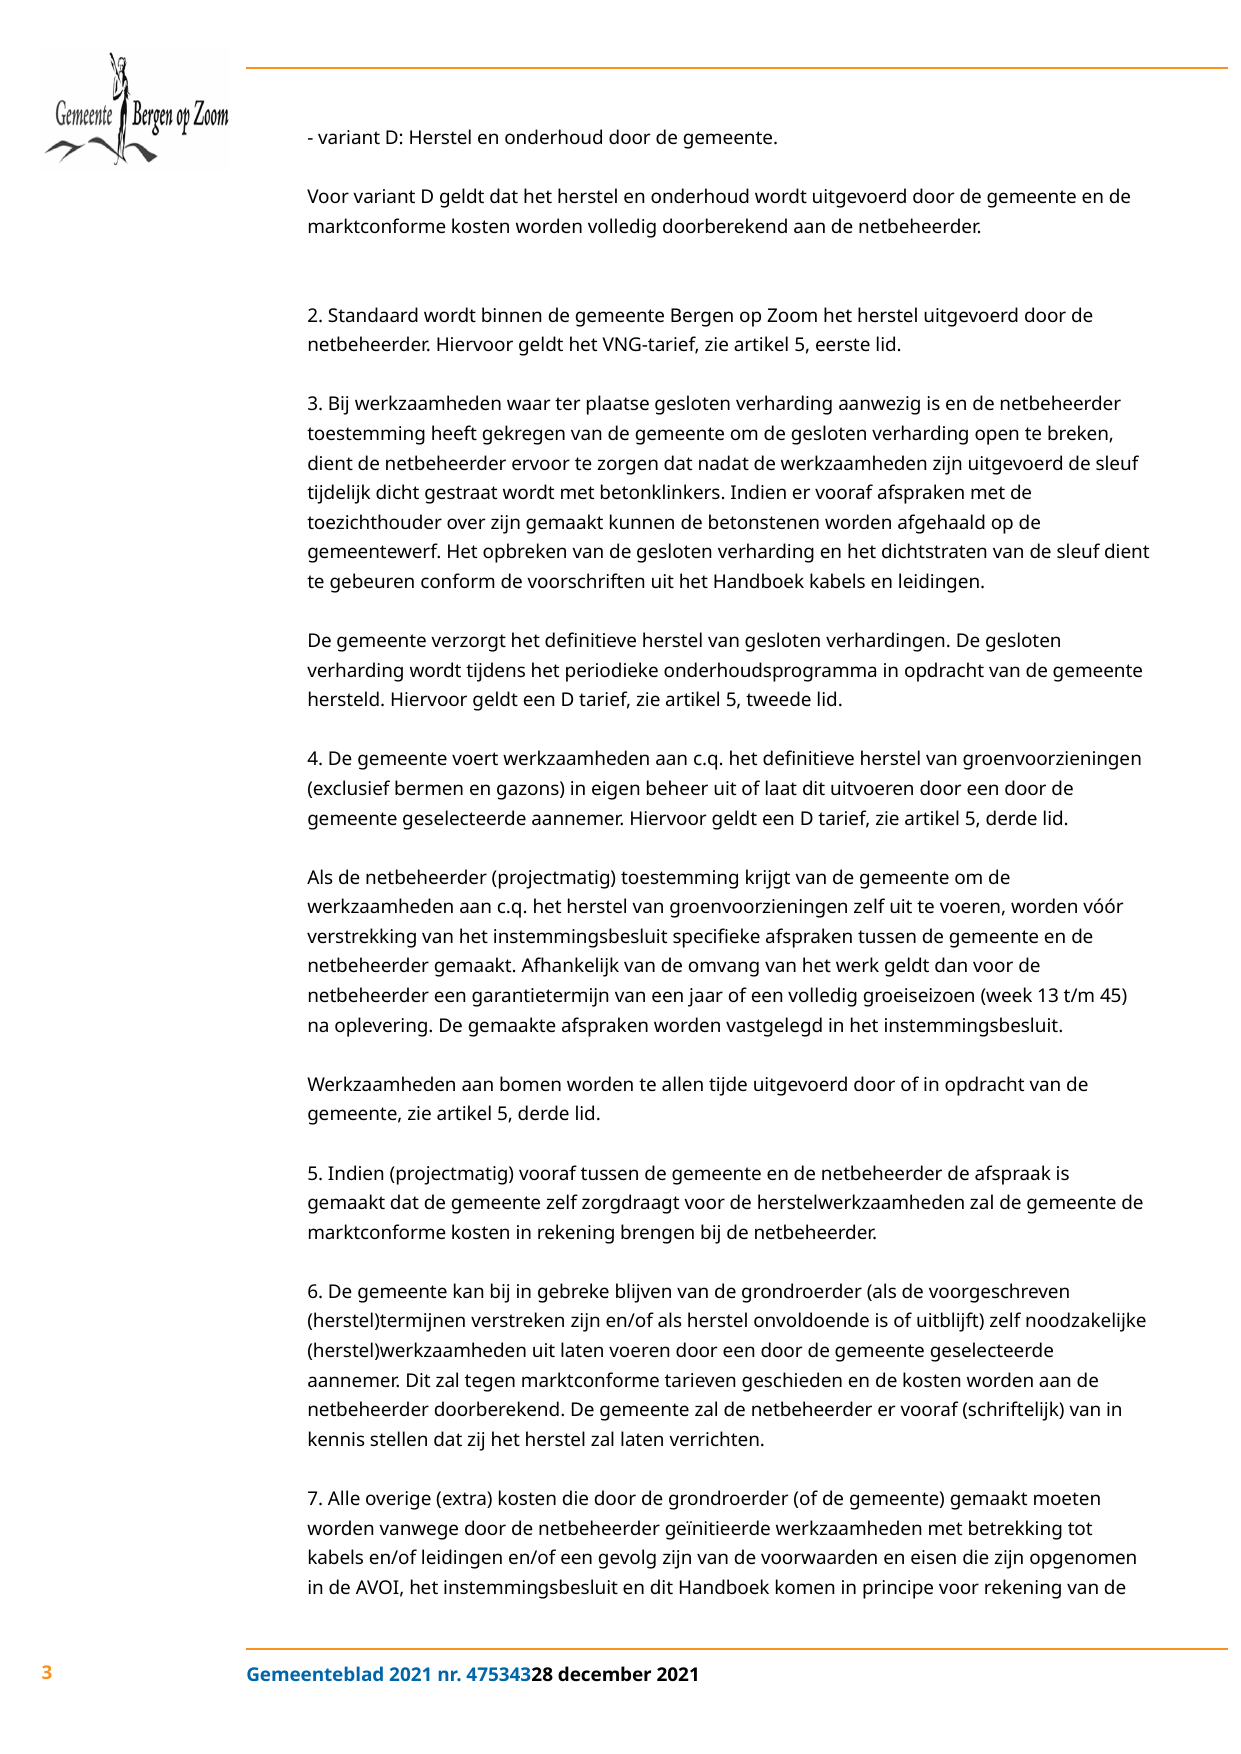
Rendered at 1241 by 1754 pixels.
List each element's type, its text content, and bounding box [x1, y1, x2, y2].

list 2. Standaard wordt binnen de gemeente Bergen op Zoom het herstel uitgevoerd door de netbeheerder. Hiervoor geldt het VNG-tarief, zie artikel 5, eerste lid. [248, 302, 1152, 357]
list Als de netbeheerder (projectmatig) toestemming krijgt van de gemeente om de werkzaamheden aan c.q. het herstel van groenvoorzieningen zelf uit te voeren, worden vóór verstrekking van het instemmingsbesluit specifieke afspraken tussen de gemeente en de netbeheerder gemaakt. Afhankelijk van de omvang van het werk geldt dan voor de netbeheerder een garantietermijn van een jaar of een volledig groeiseizoen (week 13 t/m 45) na oplevering. De gemaakte afspraken worden vastgelegd in het instemmingsbesluit. [248, 864, 1152, 1038]
list 6. De gemeente kan bij in gebreke blijven van de grondroerder (als de voorgeschreven (herstel)termijnen verstreken zijn en/of als herstel onvoldoende is of uitblijft) zelf noodzakelijke (herstel)werkzaamheden uit laten voeren door een door de gemeente geselecteerde aannemer. Dit zal tegen marktconforme tarieven geschieden en de kosten worden aan de netbeheerder doorberekend. De gemeente zal de netbeheerder er vooraf (schriftelijk) van in kennis stellen dat zij het herstel zal laten verrichten. [248, 1278, 1152, 1452]
list Voor variant D geldt dat het herstel en onderhoud wordt uitgevoerd door de gemeente en de marktconforme kosten worden volledig doorberekend aan de netbeheerder. [248, 183, 1152, 239]
list 4. De gemeente voert werkzaamheden aan c.q. het definitieve herstel van groenvoorzieningen (exclusief bermen en gazons) in eigen beheer uit of laat dit uitvoeren door een door de gemeente geselecteerde aannemer. Hiervoor geldt een D tarief, zie artikel 5, derde lid. [248, 746, 1152, 831]
list - variant D: Herstel en onderhoud door de gemeente. [248, 124, 1152, 150]
list 7. Alle overige (extra) kosten die door de grondroerder (of de gemeente) gemaakt moeten worden vanwege door de netbeheerder geïnitieerde werkzaamheden met betrekking tot kabels en/of leidingen en/of een gevolg zijn van de voorwaarden en eisen die zijn opgenomen in de AVOI, het instemmingsbesluit en dit Handboek komen in principe voor rekening van de [248, 1485, 1152, 1600]
picture [41, 47, 231, 172]
list 3. Bij werkzaamheden waar ter plaatse gesloten verharding aanwezig is en de netbeheerder toestemming heeft gekregen van de gemeente om de gesloten verharding open te breken, dient de netbeheerder ervoor te zorgen dat nadat de werkzaamheden zijn uitgevoerd de sleuf tijdelijk dicht gestraat wordt met betonklinkers. Indien er vooraf afspraken met de toezichthouder over zijn gemaakt kunnen de betonstenen worden afgehaald op de gemeentewerf. Het opbreken van de gesloten verharding en het dichtstraten van de sleuf dient te gebeuren conform de voorschriften uit het Handboek kabels en leidingen. [248, 391, 1152, 594]
list 5. Indien (projectmatig) vooraf tussen de gemeente en de netbeheerder de afspraak is gemaakt dat de gemeente zelf zorgdraagt voor de herstelwerkzaamheden zal de gemeente de marktconforme kosten in rekening brengen bij de netbeheerder. [248, 1160, 1152, 1245]
list Werkzaamheden aan bomen worden te allen tijde uitgevoerd door of in opdracht van de gemeente, zie artikel 5, derde lid. [248, 1071, 1152, 1126]
list De gemeente verzorgt het definitieve herstel van gesloten verhardingen. De gesloten verharding wordt tijdens het periodieke onderhoudsprogramma in opdracht van de gemeente hersteld. Hiervoor geldt een D tarief, zie artikel 5, tweede lid. [248, 627, 1152, 712]
